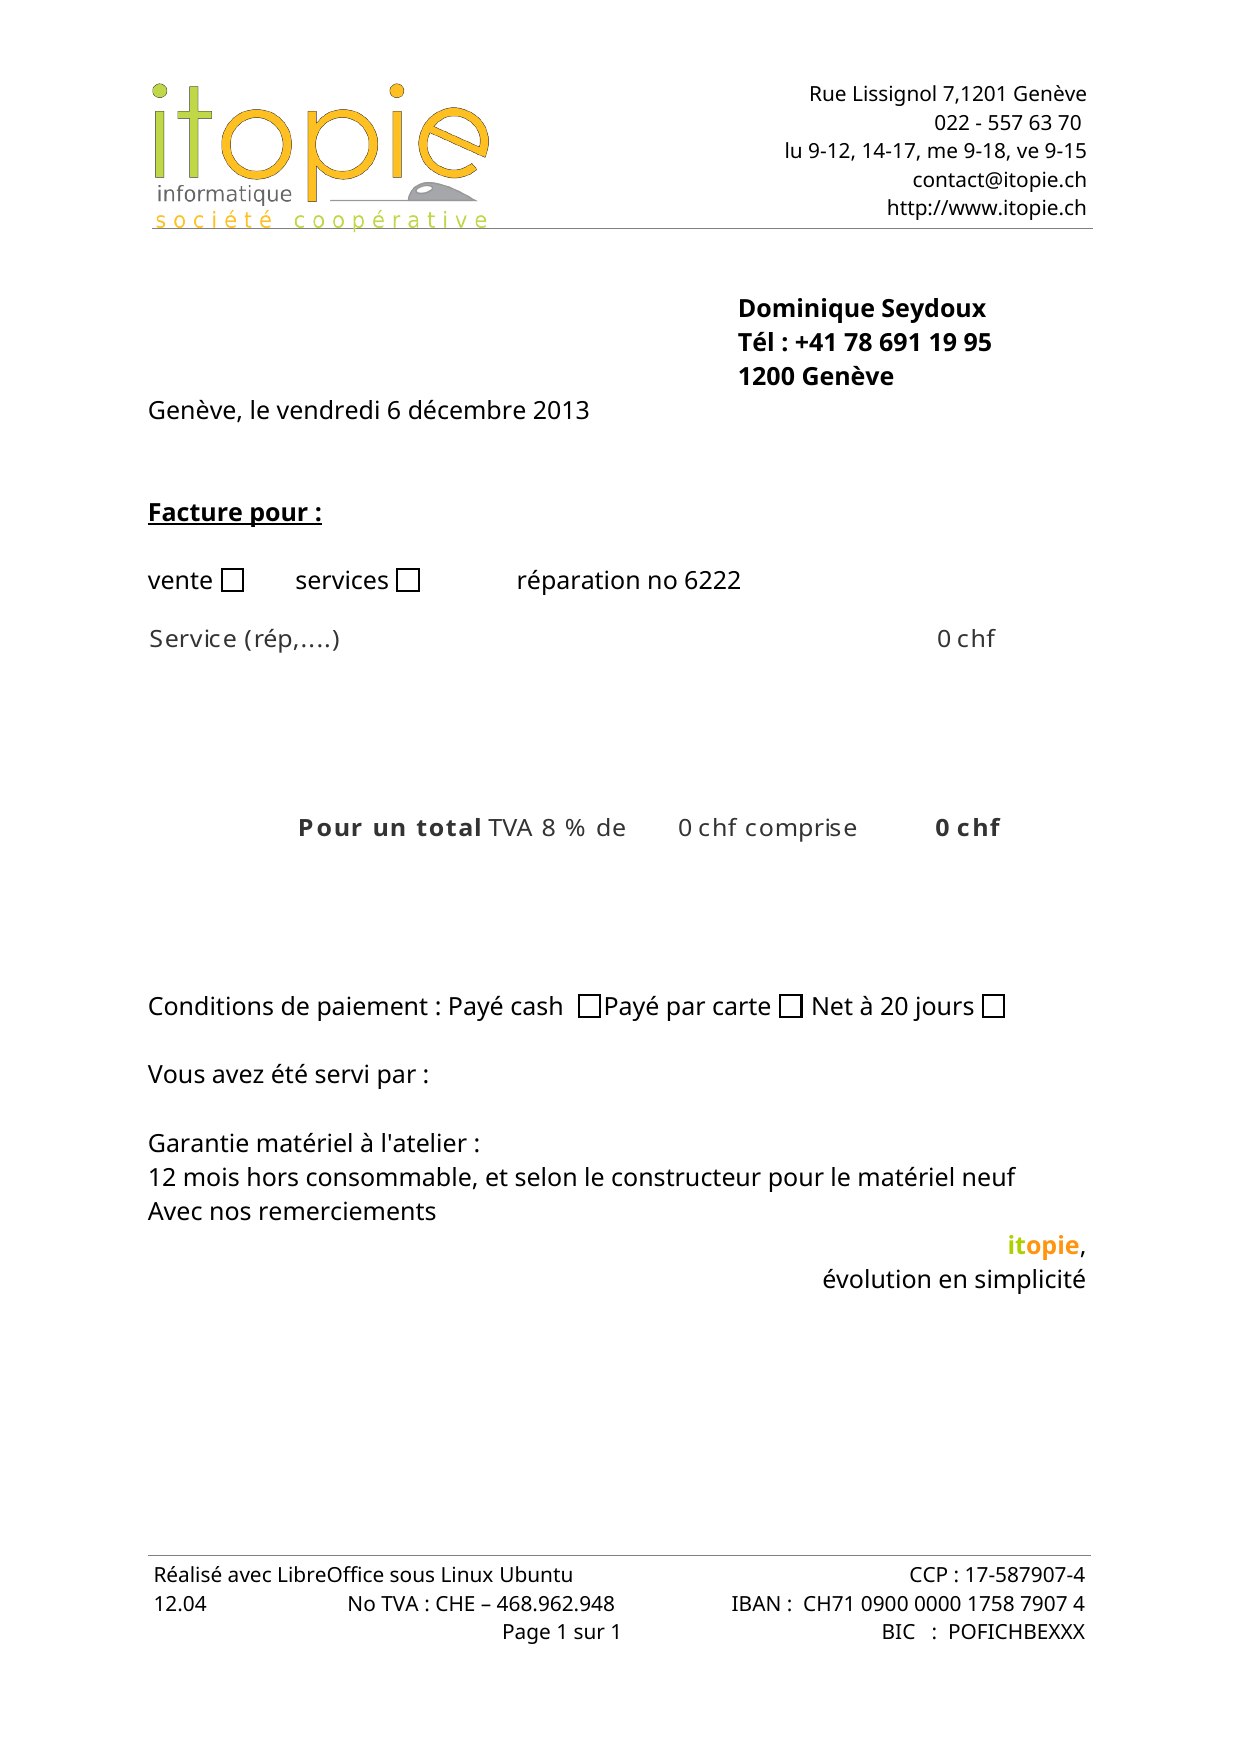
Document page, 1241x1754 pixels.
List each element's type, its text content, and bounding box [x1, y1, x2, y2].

text Garantie matériel à l'atelier : [148, 1125, 1093, 1159]
text Avec nos remerciements [148, 1193, 1093, 1227]
picture [138, 72, 500, 244]
text itopie, [148, 1227, 1093, 1262]
text évolution en simplicité [148, 1262, 1093, 1296]
text Conditions de paiement : Payé cash Payé par carte Net à 20 jours [148, 989, 1093, 1023]
text Genève, le vendredi 6 décembre 2013 [148, 392, 1093, 427]
text Facture pour : [148, 495, 1093, 529]
text 1200 Genève [148, 358, 1093, 392]
text vente services réparation no 6222 [148, 563, 1093, 597]
text Dominique Seydoux [148, 290, 1093, 324]
text Vous avez été servi par : [148, 1057, 1093, 1091]
text 12 mois hors consommable, et selon le constructeur pour le matériel neuf [148, 1159, 1093, 1193]
text Tél : +41 78 691 19 95 [148, 324, 1093, 358]
